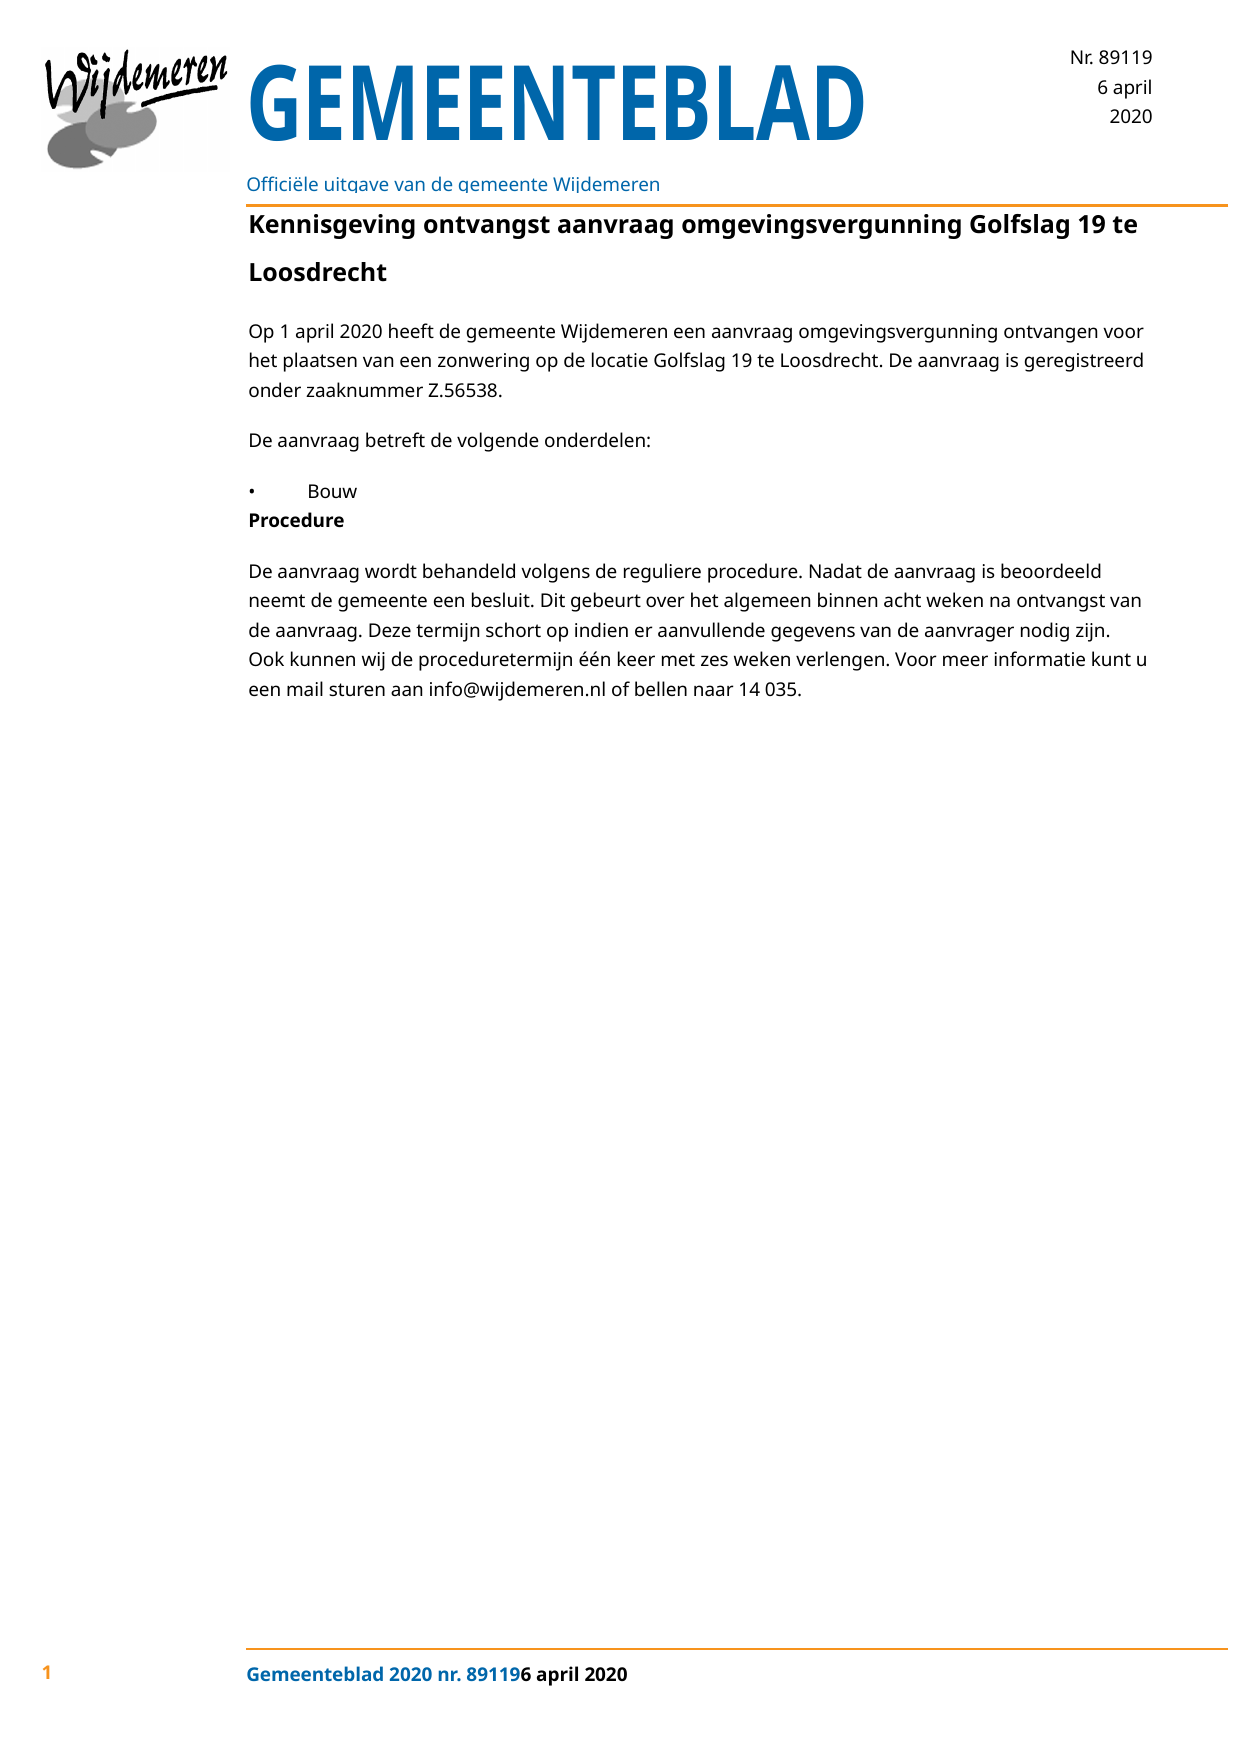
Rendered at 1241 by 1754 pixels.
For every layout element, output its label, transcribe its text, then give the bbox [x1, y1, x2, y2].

text Op 1 april 2020 heeft de gemeente Wijdemeren een aanvraag omgevingsvergunning ontvangen voor het plaatsen van een zonwering op de locatie Golfslag 19 te Loosdrecht. De aanvraag is geregistreerd onder zaaknummer Z.56538. [248, 318, 1152, 403]
text Kennisgeving ontvangst aanvraag omgevingsvergunning Golfslag 19 te Loosdrecht [248, 207, 1152, 288]
text De aanvraag wordt behandeld volgens de reguliere procedure. Nadat de aanvraag is beoordeeld neemt de gemeente een besluit. Dit gebeurt over het algemeen binnen acht weken na ontvangst van de aanvraag. Deze termijn schort op indien er aanvullende gegevens van de aanvrager nodig zijn. Ook kunnen wij de proceduretermijn één keer met zes weken verlengen. Voor meer informatie kunt u een mail sturen aan info@wijdemeren.nl of bellen naar 14 035. [248, 558, 1152, 702]
text Procedure [248, 507, 1152, 533]
list Bouw [248, 478, 1152, 504]
text De aanvraag betreft de volgende onderdelen: [248, 427, 1152, 453]
picture [41, 47, 231, 172]
